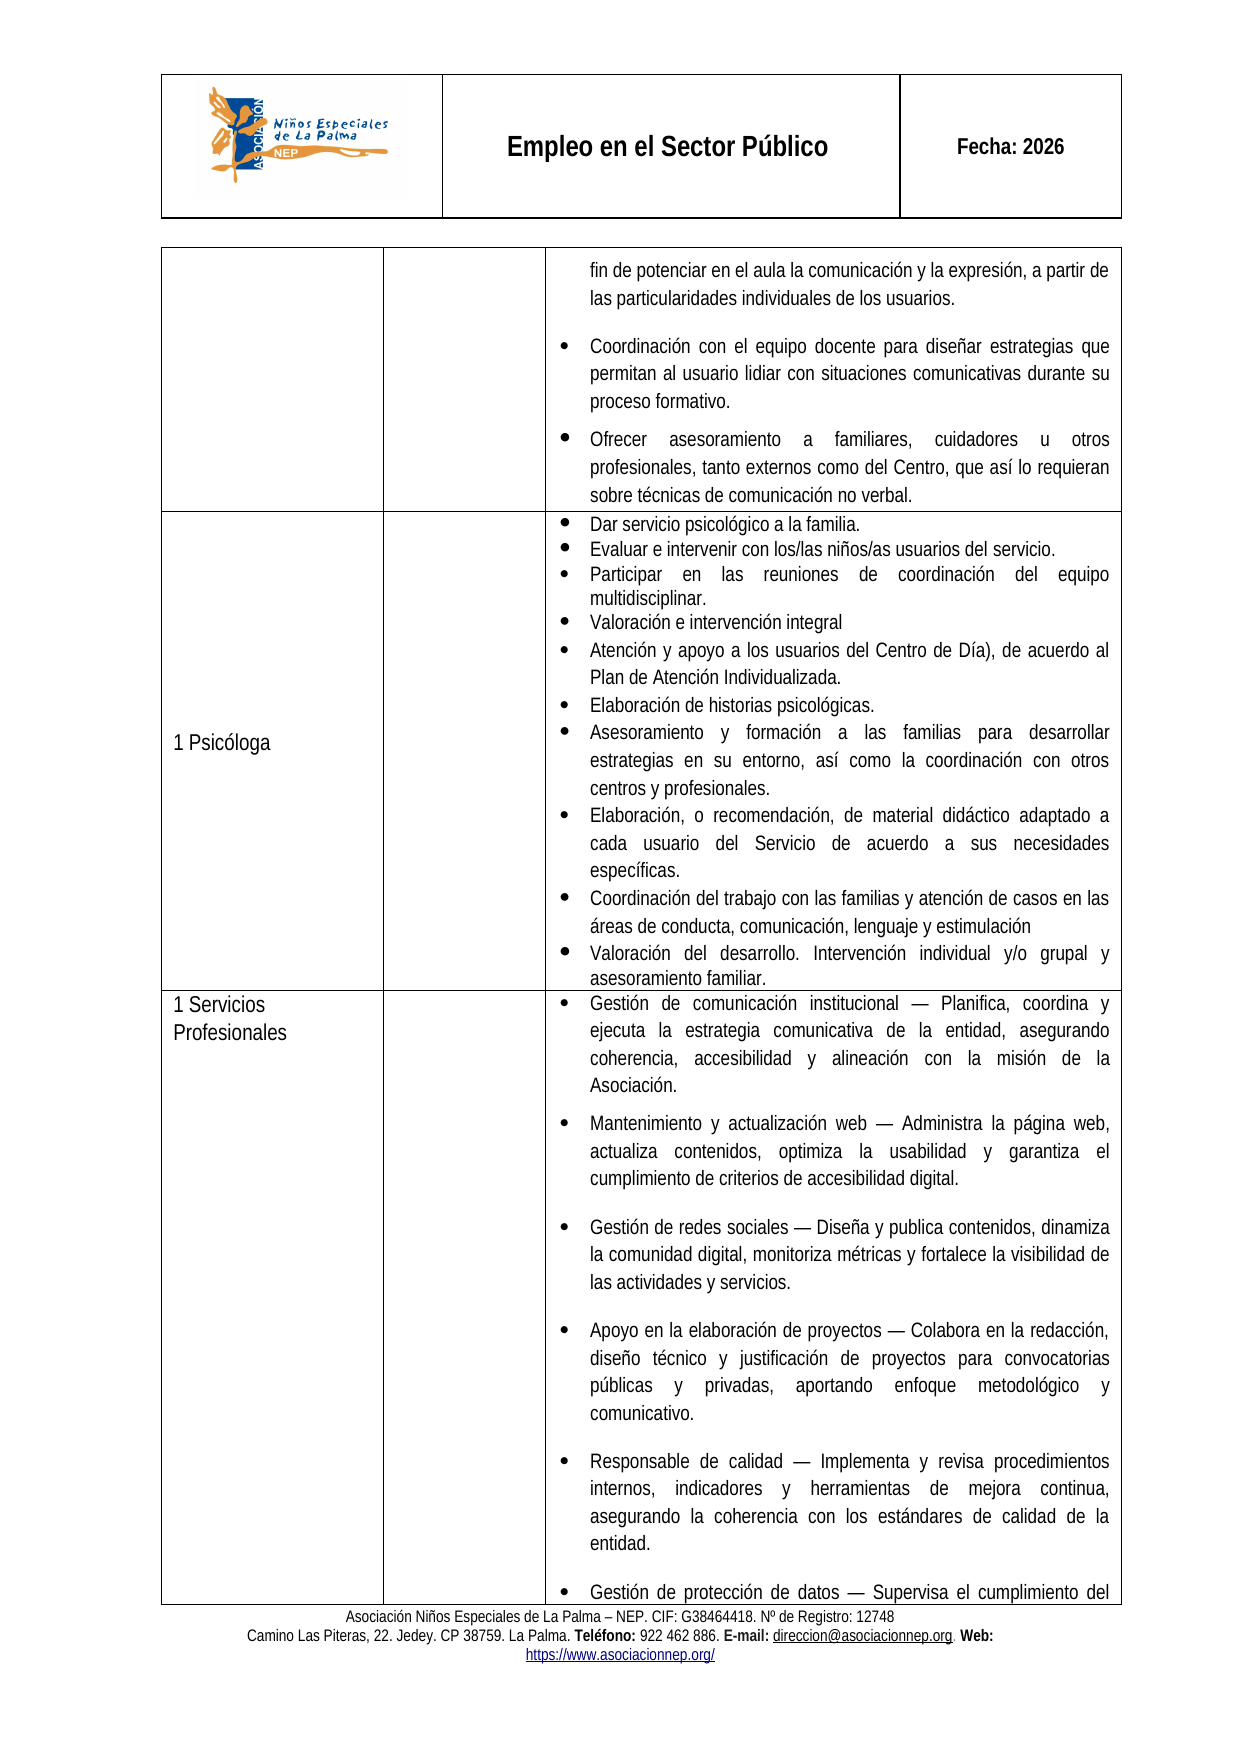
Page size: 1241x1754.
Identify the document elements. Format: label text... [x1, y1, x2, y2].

table_cell 1 Psicóloga [162, 512, 383, 990]
table_cell [384, 512, 545, 990]
table_cell [384, 991, 545, 1604]
table_cell fin de potenciar en el aula la comunicación y la expresión, a partir de las particularidades individuales de los usuarios. Coordinación con el equipo docente para diseñar estrategias que permitan al usuario lidiar con situaciones comunicativas durante su proceso formativo. Ofrecer asesoramiento a familiares, cuidadores u otros profesionales, tanto externos como del Centro, que así lo requieran sobre técnicas de comunicación no verbal. [546, 248, 1121, 511]
table_cell [384, 248, 545, 511]
table_cell [162, 248, 383, 511]
table_cell Dar servicio psicológico a la familia. Evaluar e intervenir con los/las niños/as usuarios del servicio. Participar en las reuniones de coordinación del equipo multidisciplinar. Valoración e intervención integral Atención y apoyo a los usuarios del Centro de Día), de acuerdo al Plan de Atención Individualizada. Elaboración de historias psicológicas. Asesoramiento y formación a las familias para desarrollar estrategias en su entorno, así como la coordinación con otros centros y profesionales. Elaboración, o recomendación, de material didáctico adaptado a cada usuario del Servicio de acuerdo a sus necesidades específicas. Coordinación del trabajo con las familias y atención de casos en las áreas de conducta, comunicación, lenguaje y estimulación Valoración del desarrollo. Intervención individual y/o grupal y asesoramiento familiar. [546, 512, 1121, 990]
table_cell 1 Servicios Profesionales [162, 991, 383, 1604]
table_cell Gestión de comunicación institucional — Planifica, coordina y ejecuta la estrategia comunicativa de la entidad, asegurando coherencia, accesibilidad y alineación con la misión de la Asociación. Mantenimiento y actualización web — Administra la página web, actualiza contenidos, optimiza la usabilidad y garantiza el cumplimiento de criterios de accesibilidad digital. Gestión de redes sociales — Diseña y publica contenidos, dinamiza la comunidad digital, monitoriza métricas y fortalece la visibilidad de las actividades y servicios. Apoyo en la elaboración de proyectos — Colabora en la redacción, diseño técnico y justificación de proyectos para convocatorias públicas y privadas, aportando enfoque metodológico y comunicativo. Responsable de calidad — Implementa y revisa procedimientos internos, indicadores y herramientas de mejora continua, asegurando la coherencia con los estándares de calidad de la entidad. Gestión de protección de datos — Supervisa el cumplimiento del [546, 991, 1121, 1604]
